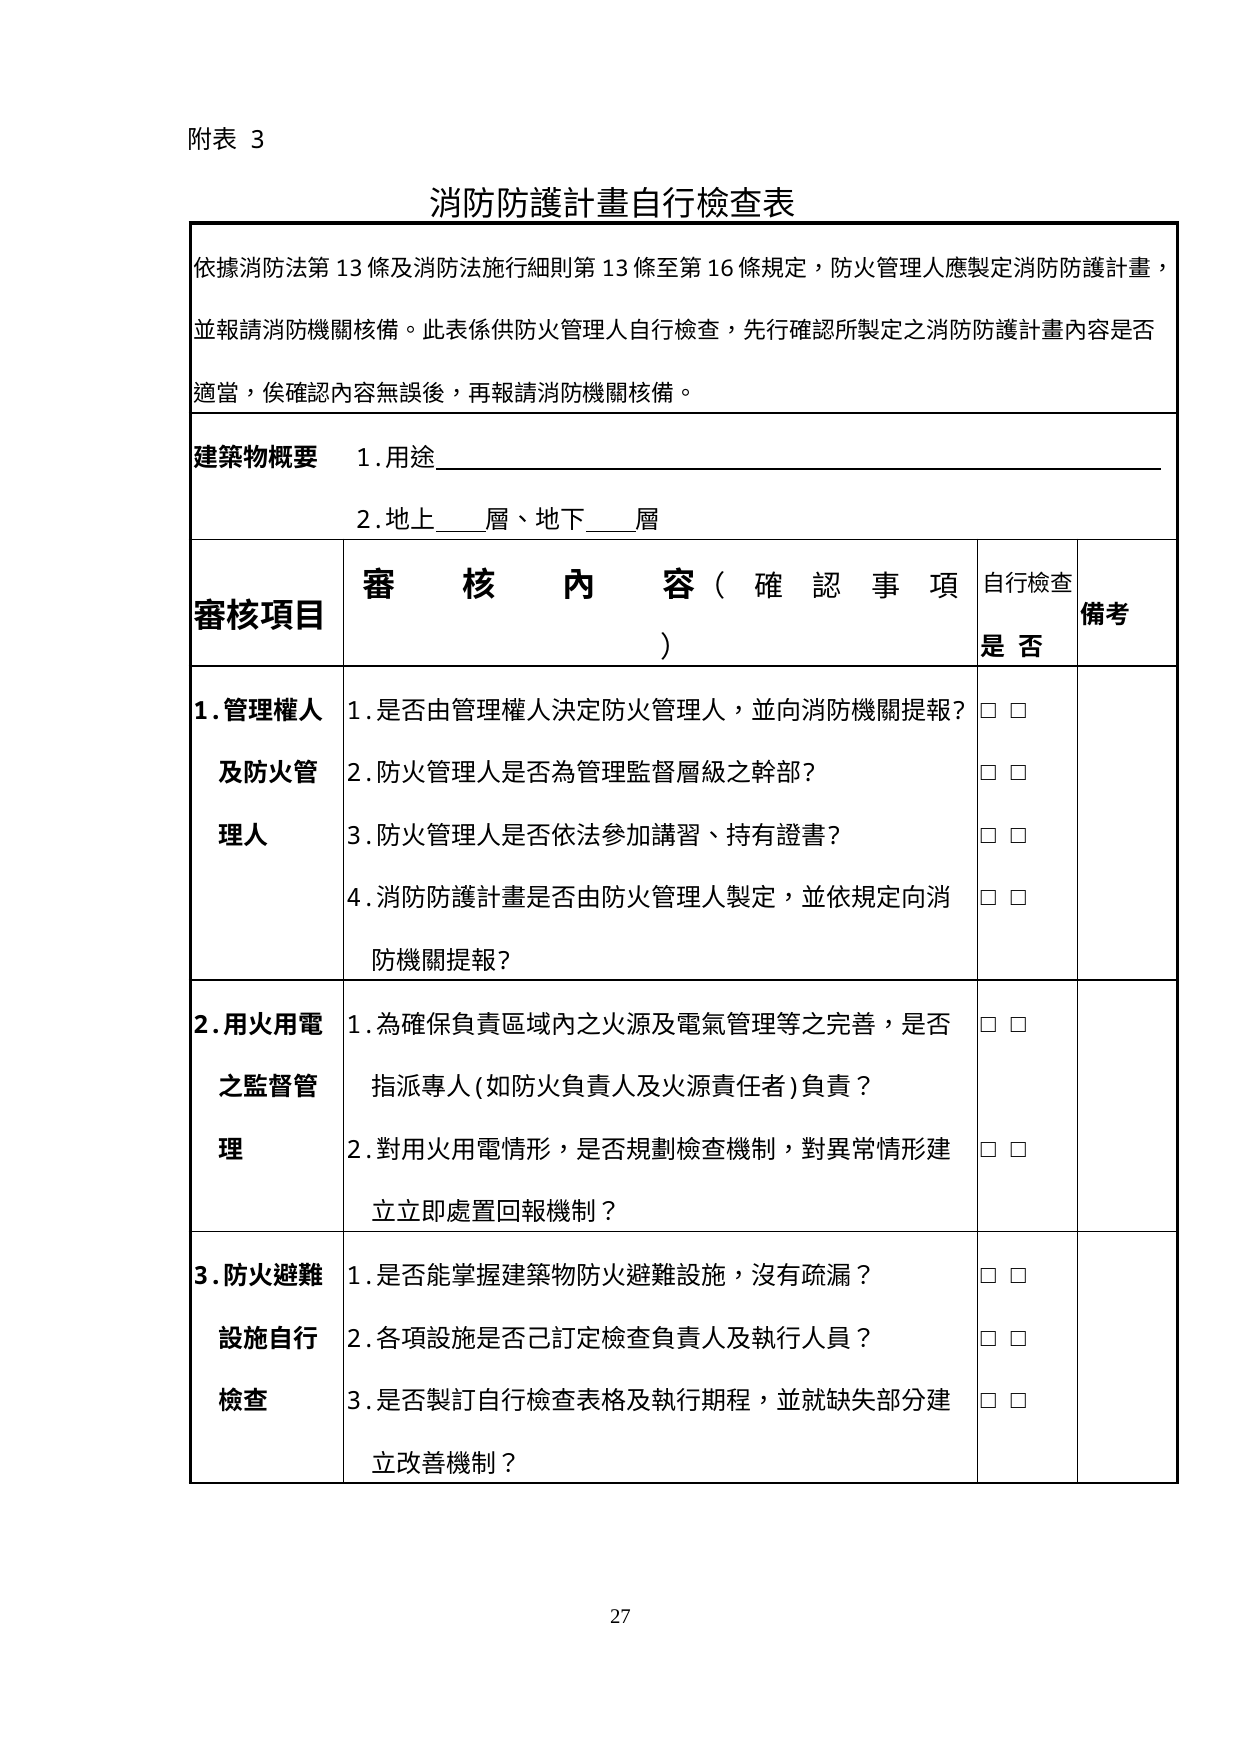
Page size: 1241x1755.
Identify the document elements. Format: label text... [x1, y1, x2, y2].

table_cell [1078, 1232, 1176, 1482]
table_cell 1.是否由管理權人決定防火管理人，並向消防機關提報? 2.防火管理人是否為管理監督層級之幹部? 3.防火管理人是否依法參加講習、持有證書? 4.消防防護計畫是否由防火管理人製定，並依規定向消防機關提報? [344, 667, 977, 979]
table_header 依據消防法第13條及消防法施行細則第13條至第16條規定，防火管理人應製定消防防護計畫，並報請消防機關核備。此表係供防火管理人自行檢查，先行確認所製定之消防防護計畫內容是否適當，俟確認內容無誤後，再報請消防機關核備。 [192, 225, 1176, 412]
table_cell 1.是否能掌握建築物防火避難設施，沒有疏漏？ 2.各項設施是否己訂定檢查負責人及執行人員？ 3.是否製訂自行檢查表格及執行期程，並就缺失部分建立改善機制？ [344, 1232, 977, 1482]
table_cell □ □ □ □ [978, 981, 1077, 1231]
table_cell 1.為確保負責區域內之火源及電氣管理等之完善，是否指派專人(如防火負責人及火源責任者)負責？ 2.對用火用電情形，是否規劃檢查機制，對異常情形建立立即處置回報機制？ [344, 981, 977, 1231]
table_cell 審核項目 [192, 540, 343, 665]
table_cell □ □ □ □ □ □ □ □ [978, 667, 1077, 979]
table_cell 備考 [1078, 540, 1176, 665]
table_cell 建築物概要 1.用途 2.地上 層、地下 層 [192, 414, 1176, 538]
text 附表 3 [187, 96, 1053, 159]
table_cell 自行檢查 是 否 [978, 540, 1077, 665]
text 消防防護計畫自行檢查表 [172, 159, 1053, 221]
table_cell 3.防火避難設施自行檢查 [192, 1232, 343, 1482]
table_cell 審 核 內 容（ 確 認 事 項 ） [344, 540, 977, 665]
table_cell [1078, 667, 1176, 979]
table_cell 1.管理權人及防火管理人 [192, 667, 343, 979]
table_cell [1078, 981, 1176, 1231]
table_cell □ □ □ □ □ □ [978, 1232, 1077, 1482]
table_cell 2.用火用電之監督管理 [192, 981, 343, 1231]
